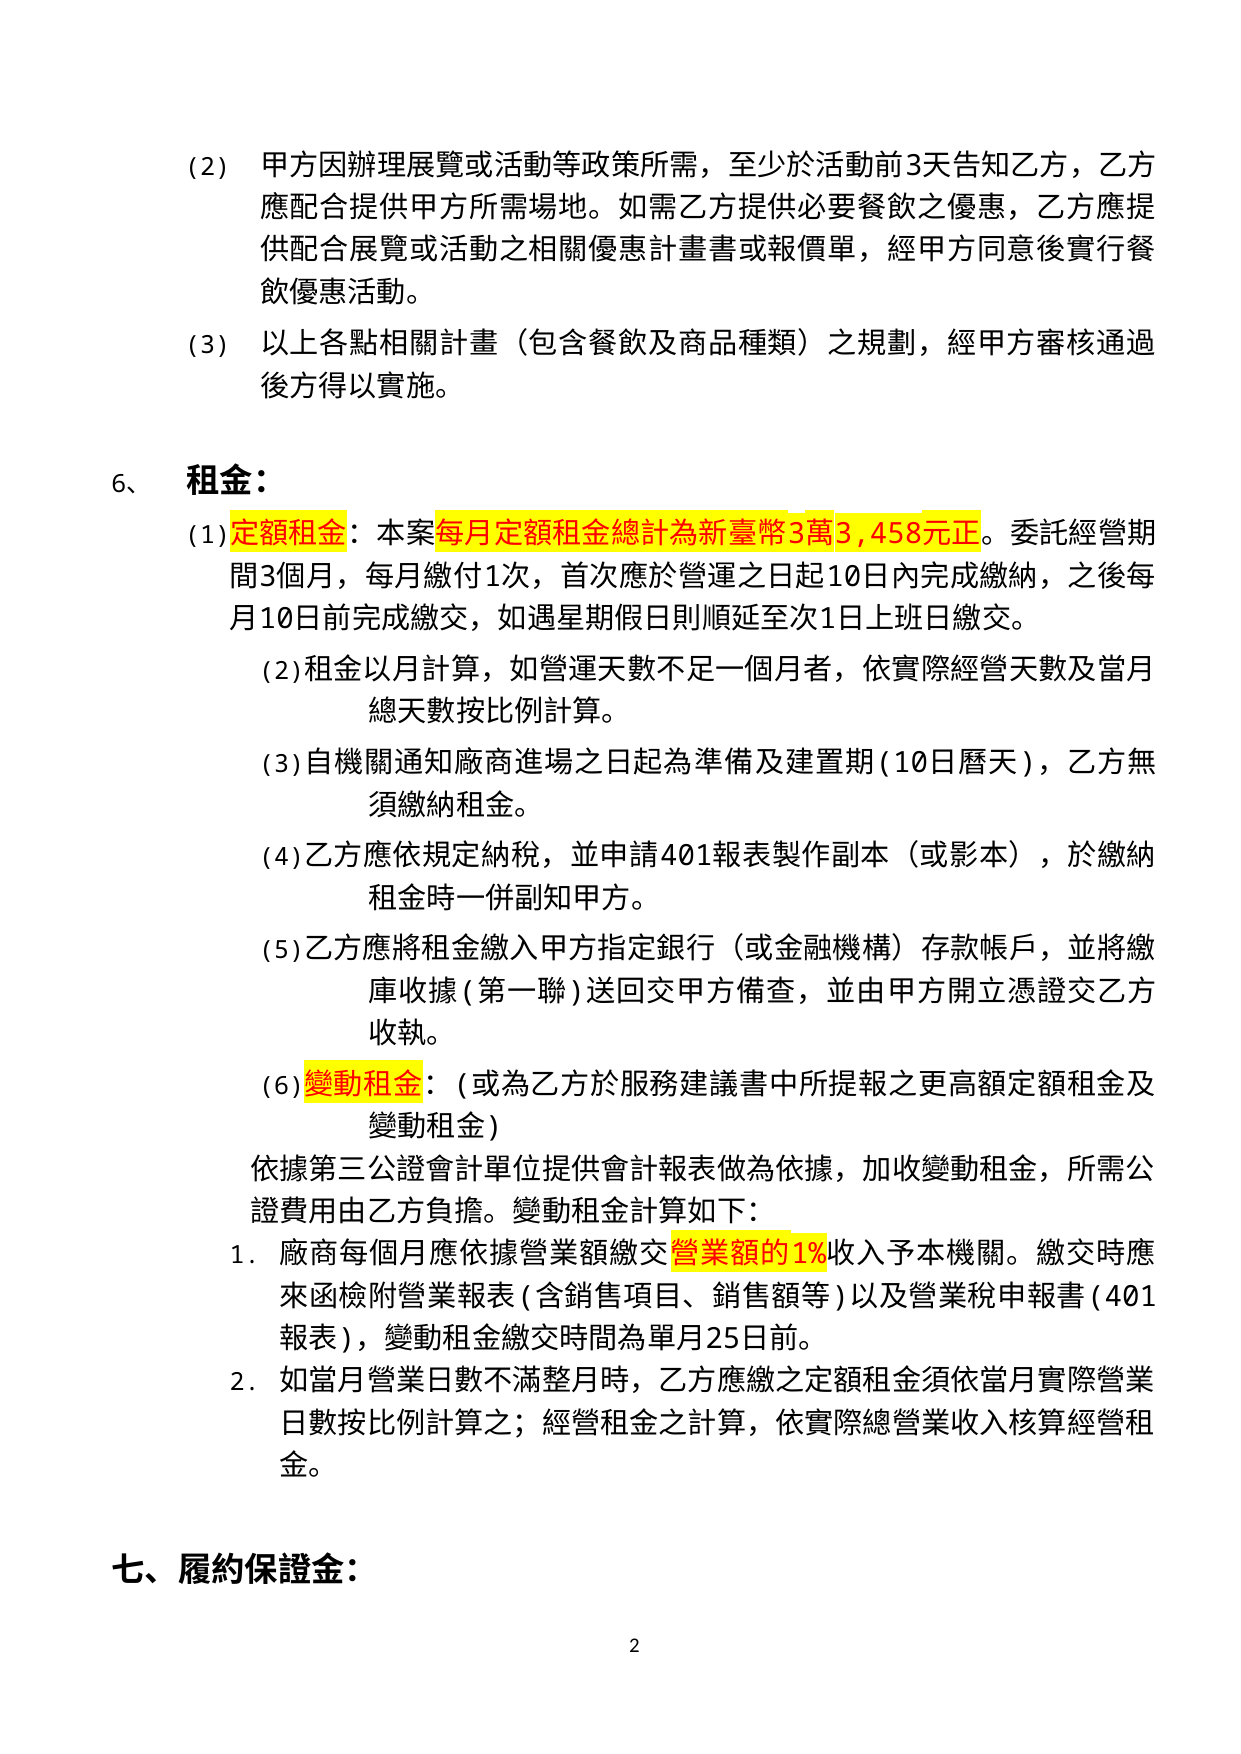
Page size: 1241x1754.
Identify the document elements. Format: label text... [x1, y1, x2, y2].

list 乙方應將租金繳入甲方指定銀行（或金融機構）存款帳戶，並將繳庫收據(第一聯)送回交甲方備查，並由甲方開立憑證交乙方收執。 [259, 925, 1157, 1052]
list 以上各點相關計畫（包含餐飲及商品種類）之規劃，經甲方審核通過後方得以實施。 [185, 320, 1157, 404]
list 乙方應依規定納稅，並申請401報表製作副本（或影本），於繳納租金時一併副知甲方。 [259, 832, 1157, 917]
list 廠商每個月應依據營業額繳交營業額的1%收入予本機關。繳交時應來函檢附營業報表(含銷售項目、銷售額等)以及營業稅申報書(401報表)，變動租金繳交時間為單月25日前。 [229, 1230, 1157, 1357]
text 依據第三公證會計單位提供會計報表做為依據，加收變動租金，所需公證費用由乙方負擔。變動租金計算如下： [250, 1145, 1157, 1230]
list 租金以月計算，如營運天數不足一個月者，依實際經營天數及當月總天數按比例計算。 [259, 646, 1157, 730]
list 自機關通知廠商進場之日起為準備及建置期(10日曆天)，乙方無須繳納租金。 [259, 739, 1157, 823]
list 如當月營業日數不滿整月時，乙方應繳之定額租金須依當月實際營業日數按比例計算之；經營租金之計算，依實際總營業收入核算經營租金。 [229, 1357, 1157, 1484]
list 變動租金：(或為乙方於服務建議書中所提報之更高額定額租金及變動租金) [259, 1060, 1157, 1145]
list 定額租金：本案每月定額租金總計為新臺幣3萬3,458元正。委託經營期間3個月，每月繳付1次，首次應於營運之日起10日內完成繳納，之後每月10日前完成繳交，如遇星期假日則順延至次1日上班日繳交。 [185, 510, 1157, 637]
list 租金： [111, 453, 1157, 502]
list 甲方因辦理展覽或活動等政策所需，至少於活動前3天告知乙方，乙方應配合提供甲方所需場地。如需乙方提供必要餐飲之優惠，乙方應提供配合展覽或活動之相關優惠計畫書或報價單，經甲方同意後實行餐飲優惠活動。 [185, 141, 1157, 310]
text 七、履約保證金： [111, 1542, 1157, 1591]
